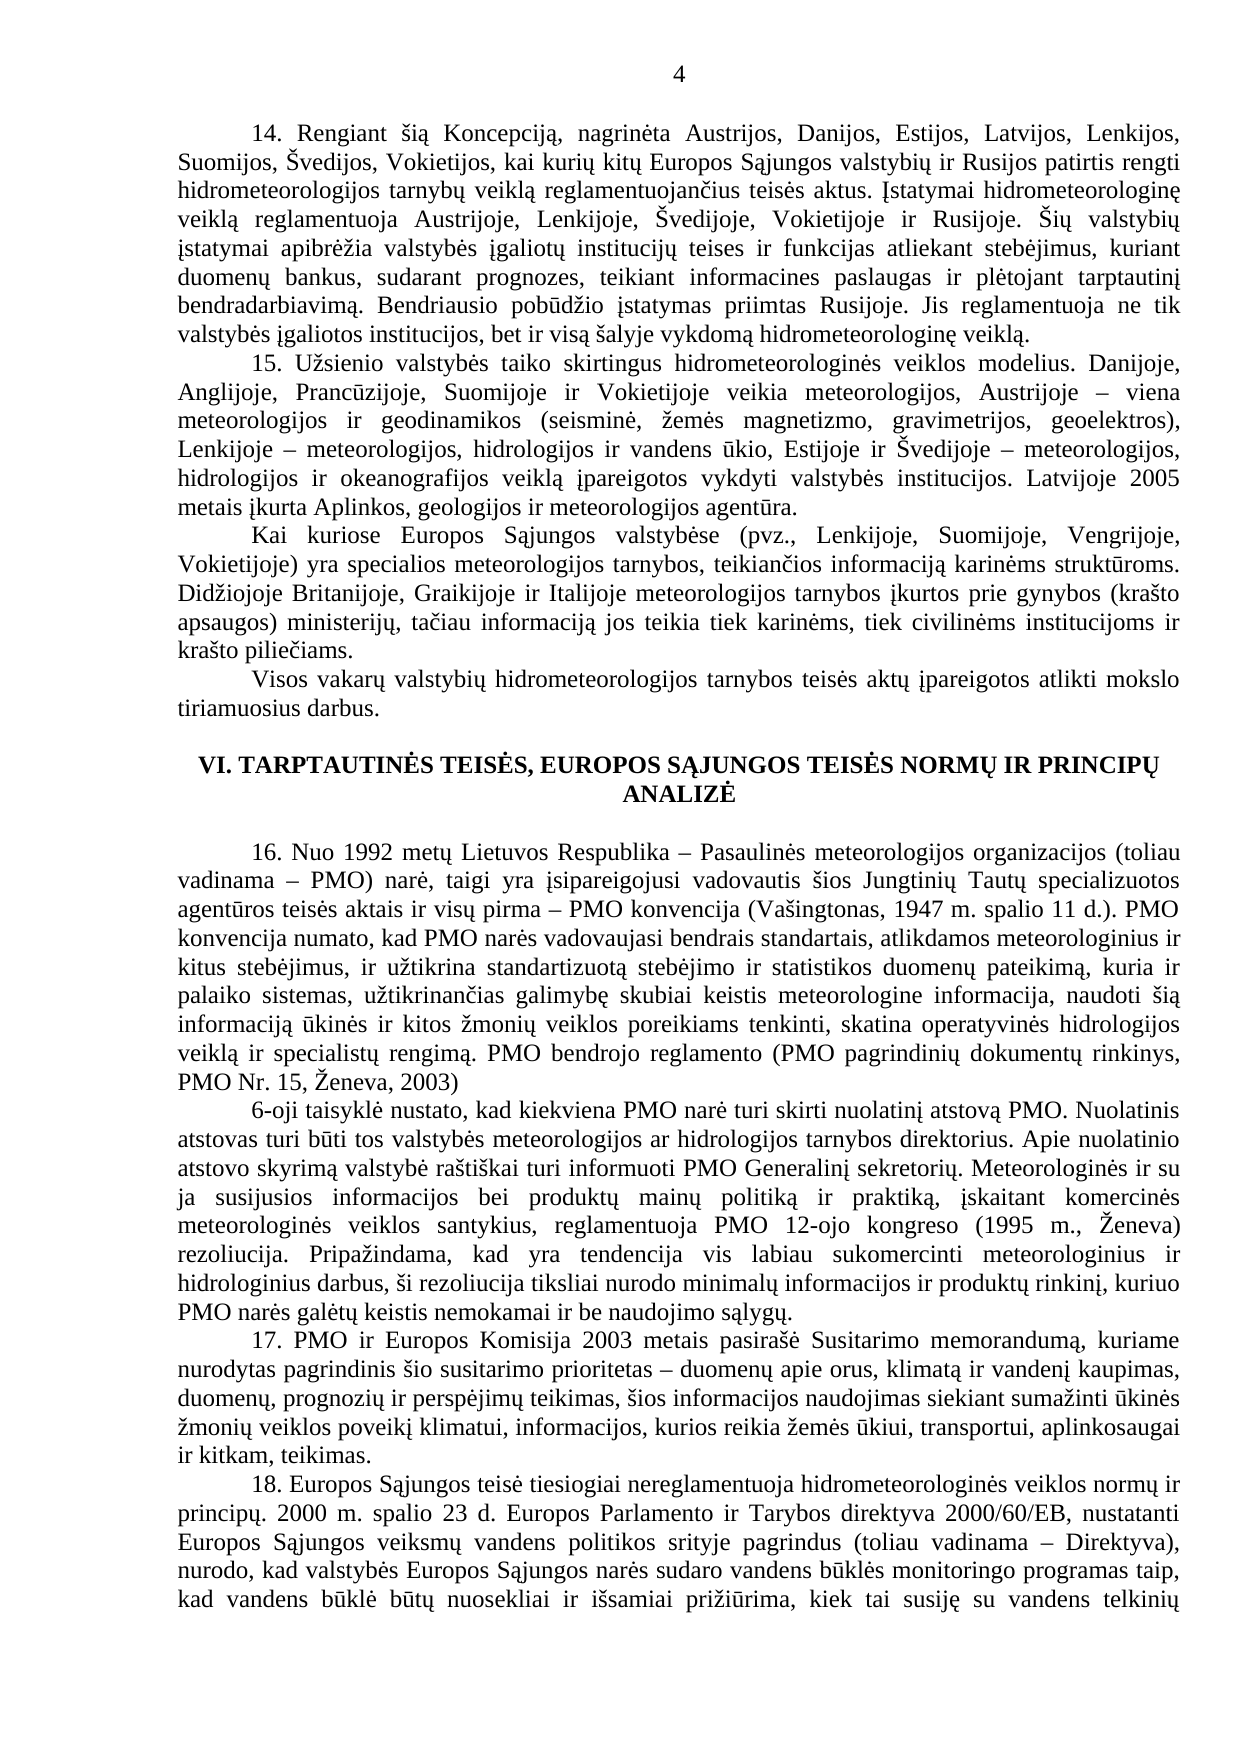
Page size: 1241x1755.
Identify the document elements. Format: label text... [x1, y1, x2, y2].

text Visos vakarų valstybių hidrometeorologijos tarnybos teisės aktų įpareigotos atlikti mokslo tiriamuosius darbus. [177, 664, 1181, 722]
text 17. PMO ir Europos Komisija 2003 metais pasirašė Susitarimo memorandumą, kuriame nurodytas pagrindinis šio susitarimo prioritetas – duomenų apie orus, klimatą ir vandenį kaupimas, duomenų, prognozių ir perspėjimų teikimas, šios informacijos naudojimas siekiant sumažinti ūkinės žmonių veiklos poveikį klimatui, informacijos, kurios reikia žemės ūkiui, transportui, aplinkosaugai ir kitkam, teikimas. [177, 1326, 1181, 1469]
text 16. Nuo 1992 metų Lietuvos Respublika – Pasaulinės meteorologijos organizacijos (toliau vadinama – PMO) narė, taigi yra įsipareigojusi vadovautis šios Jungtinių Tautų specializuotos agentūros teisės aktais ir visų pirma – PMO konvencija (Vašingtonas, 1947 m. spalio 11 d.). PMO konvencija numato, kad PMO narės vadovaujasi bendrais standartais, atlikdamos meteorologinius ir kitus stebėjimus, ir užtikrina standartizuotą stebėjimo ir statistikos duomenų pateikimą, kuria ir palaiko sistemas, užtikrinančias galimybę skubiai keistis meteorologine informacija, naudoti šią informaciją ūkinės ir kitos žmonių veiklos poreikiams tenkinti, skatina operatyvinės hidrologijos veiklą ir specialistų rengimą. PMO bendrojo reglamento (PMO pagrindinių dokumentų rinkinys, PMO Nr. 15, Ženeva, 2003) [177, 837, 1181, 1096]
text 18. Europos Sąjungos teisė tiesiogiai nereglamentuoja hidrometeorologinės veiklos normų ir principų. 2000 m. spalio 23 d. Europos Parlamento ir Tarybos direktyva 2000/60/EB, nustatanti Europos Sąjungos veiksmų vandens politikos srityje pagrindus (toliau vadinama – Direktyva), nurodo, kad valstybės Europos Sąjungos narės sudaro vandens būklės monitoringo programas taip, kad vandens būklė būtų nuosekliai ir išsamiai prižiūrima, kiek tai susiję su vandens telkinių [177, 1469, 1181, 1613]
text Kai kuriose Europos Sąjungos valstybėse (pvz., Lenkijoje, Suomijoje, Vengrijoje, Vokietijoje) yra specialios meteorologijos tarnybos, teikiančios informaciją karinėms struktūroms. Didžiojoje Britanijoje, Graikijoje ir Italijoje meteorologijos tarnybos įkurtos prie gynybos (krašto apsaugos) ministerijų, tačiau informaciją jos teikia tiek karinėms, tiek civilinėms institucijoms ir krašto piliečiams. [177, 521, 1181, 664]
text 6-oji taisyklė nustato, kad kiekviena PMO narė turi skirti nuolatinį atstovą PMO. Nuolatinis atstovas turi būti tos valstybės meteorologijos ar hidrologijos tarnybos direktorius. Apie nuolatinio atstovo skyrimą valstybė raštiškai turi informuoti PMO Generalinį sekretorių. Meteorologinės ir su ja susijusios informacijos bei produktų mainų politiką ir praktiką, įskaitant komercinės meteorologinės veiklos santykius, reglamentuoja PMO 12-ojo kongreso (1995 m., Ženeva) rezoliucija. Pripažindama, kad yra tendencija vis labiau sukomercinti meteorologinius ir hidrologinius darbus, ši rezoliucija tiksliai nurodo minimalų informacijos ir produktų rinkinį, kuriuo PMO narės galėtų keistis nemokamai ir be naudojimo sąlygų. [177, 1096, 1181, 1326]
text VI. TARPTAUTINĖS TEISĖS, EUROPOS SĄJUNGOS TEISĖS NORMŲ IR PRINCIPŲ ANALIZĖ [177, 751, 1181, 808]
text 15. Užsienio valstybės taiko skirtingus hidrometeorologinės veiklos modelius. Danijoje, Anglijoje, Prancūzijoje, Suomijoje ir Vokietijoje veikia meteorologijos, Austrijoje – viena meteorologijos ir geodinamikos (seisminė, žemės magnetizmo, gravimetrijos, geoelektros), Lenkijoje – meteorologijos, hidrologijos ir vandens ūkio, Estijoje ir Švedijoje – meteorologijos, hidrologijos ir okeanografijos veiklą įpareigotos vykdyti valstybės institucijos. Latvijoje 2005 metais įkurta Aplinkos, geologijos ir meteorologijos agentūra. [177, 348, 1181, 521]
text 14. Rengiant šią Koncepciją, nagrinėta Austrijos, Danijos, Estijos, Latvijos, Lenkijos, Suomijos, Švedijos, Vokietijos, kai kurių kitų Europos Sąjungos valstybių ir Rusijos patirtis rengti hidrometeorologijos tarnybų veiklą reglamentuojančius teisės aktus. Įstatymai hidrometeorologinę veiklą reglamentuoja Austrijoje, Lenkijoje, Švedijoje, Vokietijoje ir Rusijoje. Šių valstybių įstatymai apibrėžia valstybės įgaliotų institucijų teises ir funkcijas atliekant stebėjimus, kuriant duomenų bankus, sudarant prognozes, teikiant informacines paslaugas ir plėtojant tarptautinį bendradarbiavimą. Bendriausio pobūdžio įstatymas priimtas Rusijoje. Jis reglamentuoja ne tik valstybės įgaliotos institucijos, bet ir visą šalyje vykdomą hidrometeorologinę veiklą. [177, 118, 1181, 348]
